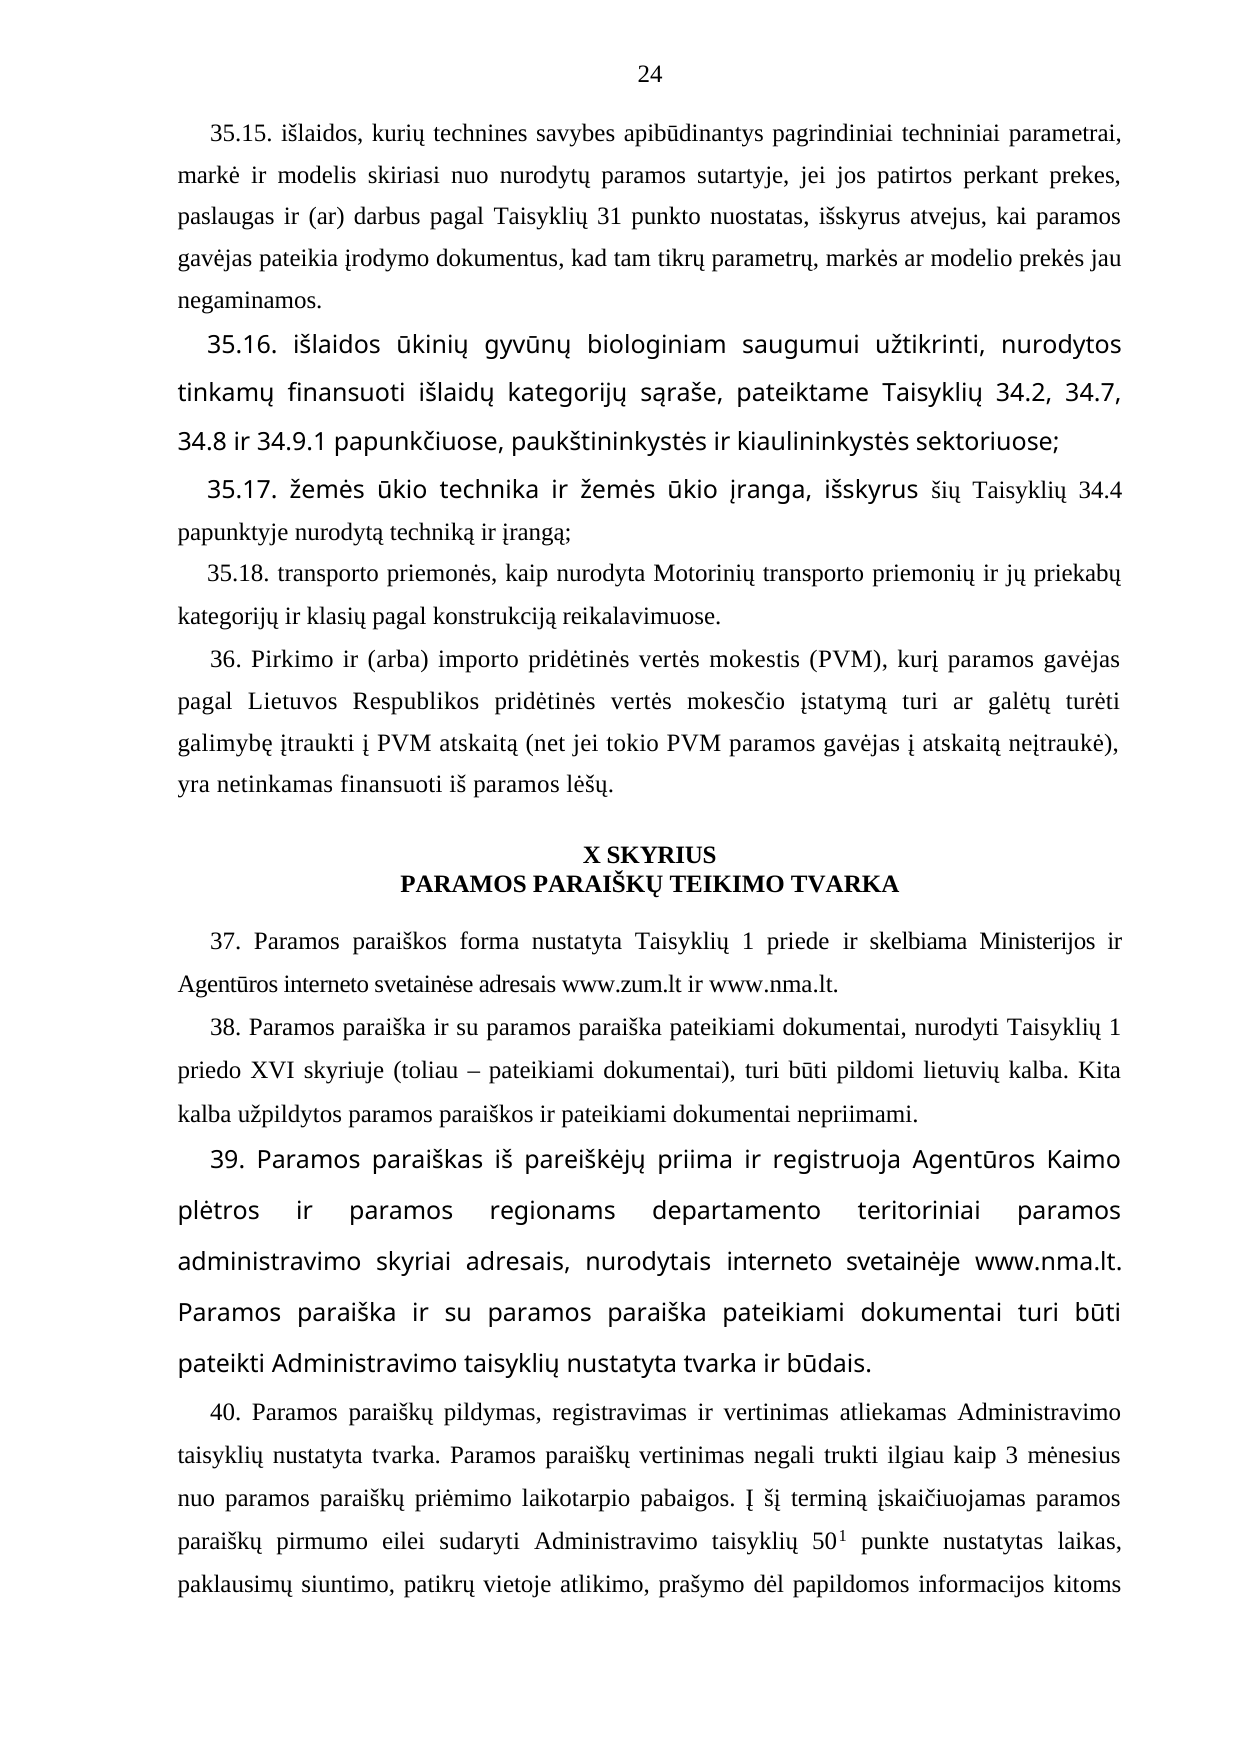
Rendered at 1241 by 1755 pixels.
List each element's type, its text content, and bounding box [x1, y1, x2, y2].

text 36. Pirkimo ir (arba) importo pridėtinės vertės mokestis (PVM), kurį paramos gavėjas pagal Lietuvos Respublikos pridėtinės vertės mokesčio įstatymą turi ar galėtų turėti galimybę įtraukti į PVM atskaitą (net jei tokio PVM paramos gavėjas į atskaitą neįtraukė), yra netinkamas finansuoti iš paramos lėšų. [177, 644, 1122, 798]
text 35.17. žemės ūkio technika ir žemės ūkio įranga, išskyrus šių Taisyklių 34.4 papunktyje nurodytą techniką ir įrangą; [177, 471, 1122, 546]
text 39. Paramos paraiškas iš pareiškėjų priima ir registruoja Agentūros Kaimo plėtros ir paramos regionams departamento teritoriniai paramos administravimo skyriai adresais, nurodytais interneto svetainėje www.nma.lt. Paramos paraiška ir su paramos paraiška pateikiami dokumentai turi būti pateikti Administravimo taisyklių nustatyta tvarka ir būdais. [177, 1142, 1122, 1380]
text X SKYRIUS [177, 840, 1122, 869]
text 35.16. išlaidos ūkinių gyvūnų biologiniam saugumui užtikrinti, nurodytos tinkamų finansuoti išlaidų kategorijų sąraše, pateiktame Taisyklių 34.2, 34.7, 34.8 ir 34.9.1 papunkčiuose, paukštininkystės ir kiaulininkystės sektoriuose; [177, 326, 1122, 457]
text 35.18. transporto priemonės, kaip nurodyta Motorinių transporto priemonių ir jų priekabų kategorijų ir klasių pagal konstrukciją reikalavimuose. [177, 558, 1122, 630]
text 35.15. išlaidos, kurių technines savybes apibūdinantys pagrindiniai techniniai parametrai, markė ir modelis skiriasi nuo nurodytų paramos sutartyje, jei jos patirtos perkant prekes, paslaugas ir (ar) darbus pagal Taisyklių 31 punkto nuostatas, išskyrus atvejus, kai paramos gavėjas pateikia įrodymo dokumentus, kad tam tikrų parametrų, markės ar modelio prekės jau negaminamos. [177, 118, 1122, 313]
text PARAMOS PARAIŠKŲ TEIKIMO TVARKA [177, 869, 1122, 897]
text 38. Paramos paraiška ir su paramos paraiška pateikiami dokumentai, nurodyti Taisyklių 1 priedo XVI skyriuje (toliau – pateikiami dokumentai), turi būti pildomi lietuvių kalba. Kita kalba užpildytos paramos paraiškos ir pateikiami dokumentai nepriimami. [177, 1012, 1122, 1127]
text 37. Paramos paraiškos forma nustatyta Taisyklių 1 priede ir skelbiama Ministerijos ir Agentūros interneto svetainėse adresais www.zum.lt ir www.nma.lt. [177, 926, 1122, 998]
text 40. Paramos paraiškų pildymas, registravimas ir vertinimas atliekamas Administravimo taisyklių nustatyta tvarka. Paramos paraiškų vertinimas negali trukti ilgiau kaip 3 mėnesius nuo paramos paraiškų priėmimo laikotarpio pabaigos. Į šį terminą įskaičiuojamas paramos paraiškų pirmumo eilei sudaryti Administravimo taisyklių 501 punkte nustatytas laikas, paklausimų siuntimo, patikrų vietoje atlikimo, prašymo dėl papildomos informacijos kitoms [177, 1397, 1122, 1598]
